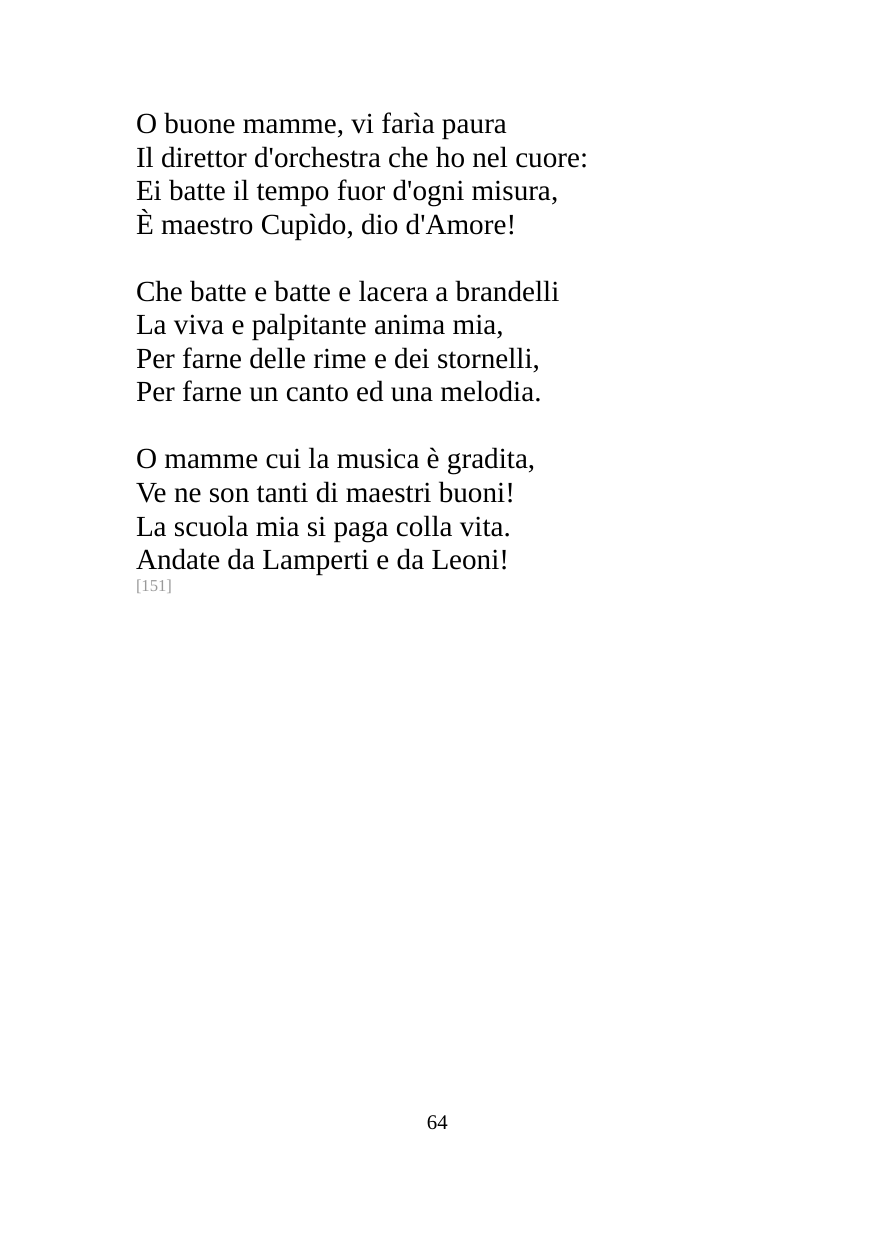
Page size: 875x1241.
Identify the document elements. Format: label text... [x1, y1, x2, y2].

text Ei batte il tempo fuor d'ogni misura, [106, 173, 768, 207]
text [151] [172, 576, 768, 595]
text Il direttor d'orchestra che ho nel cuore: [106, 140, 768, 173]
text È maestro Cupìdo, dio d'Amore! [106, 207, 768, 240]
text Andate da Lamperti e da Leoni! [106, 542, 768, 576]
text O buone mamme, vi farìa paura [106, 106, 768, 140]
text Che batte e batte e lacera a brandelli [106, 274, 768, 307]
text Ve ne son tanti di maestri buoni! [106, 475, 768, 509]
text Per farne delle rime e dei stornelli, [106, 341, 768, 374]
text [151] [106, 576, 136, 595]
text La scuola mia si paga colla vita. [106, 509, 768, 542]
text O mamme cui la musica è gradita, [106, 442, 768, 475]
text Per farne un canto ed una melodia. [106, 374, 768, 408]
text La viva e palpitante anima mia, [106, 307, 768, 341]
